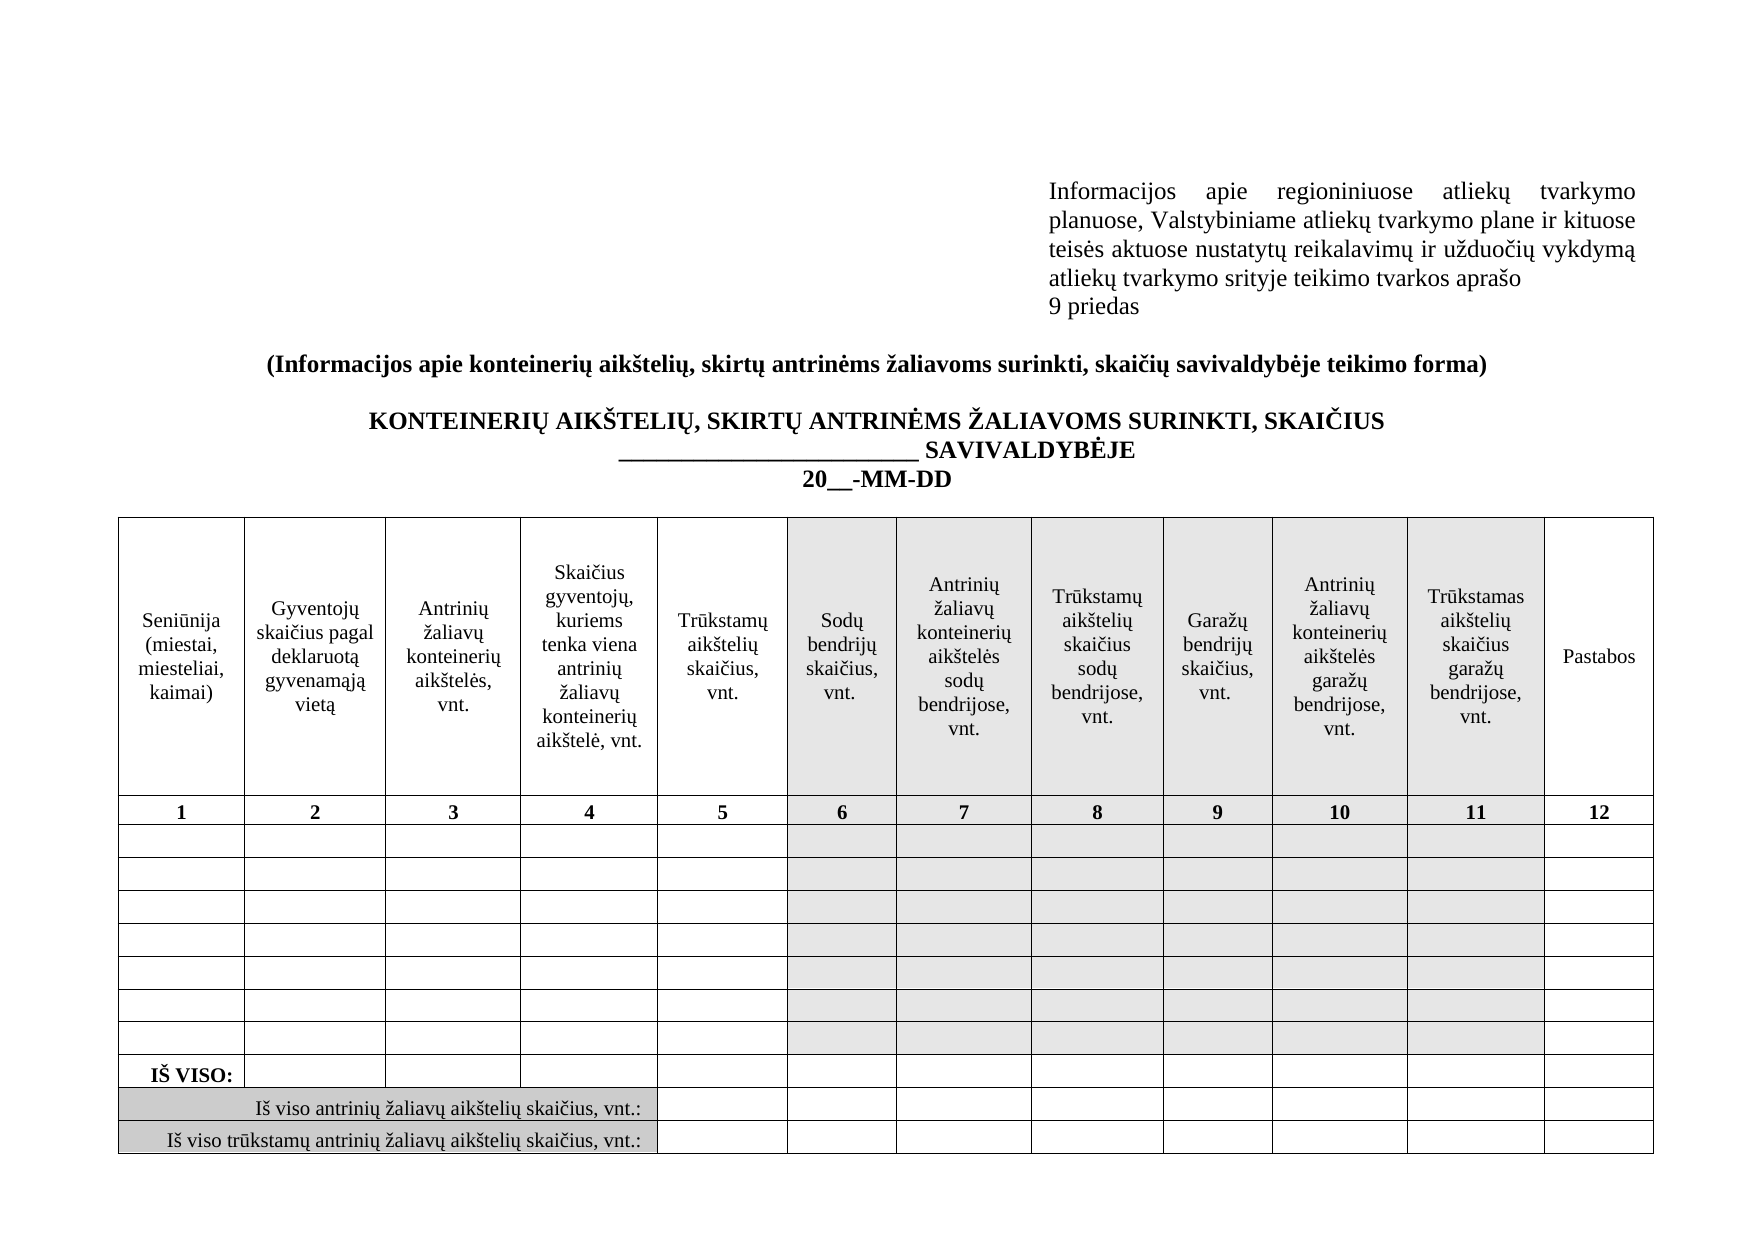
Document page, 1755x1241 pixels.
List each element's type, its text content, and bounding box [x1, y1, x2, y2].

table_cell [788, 1022, 896, 1054]
table_cell [521, 891, 657, 923]
table_cell [386, 891, 520, 923]
text (Informacijos apie konteinerių aikštelių, skirtų antrinėms žaliavoms surinkti, skaičių savivaldybėje teikimo forma) [118, 349, 1636, 378]
table_cell [521, 1022, 657, 1054]
table_cell [897, 1121, 1031, 1152]
text 9 priedas [1048, 291, 1636, 320]
table_header Pastabos [1545, 518, 1653, 795]
table_cell [1164, 858, 1272, 890]
table_cell 1 [119, 796, 244, 824]
text ________________________ SAVIVALDYBĖJE [118, 435, 1636, 464]
table_cell [1273, 825, 1407, 857]
table_cell [1408, 1088, 1544, 1120]
table_header Gyventojų skaičius pagal deklaruotą gyvenamąją vietą [245, 518, 385, 795]
table_cell [1164, 1022, 1272, 1054]
table_cell [1032, 1121, 1163, 1152]
table_cell [1032, 1022, 1163, 1054]
table_cell [1032, 957, 1163, 988]
table_cell [1032, 858, 1163, 890]
table_cell [658, 891, 787, 923]
table_cell [386, 825, 520, 857]
table_cell Iš viso antrinių žaliavų aikštelių skaičius, vnt.: [119, 1088, 657, 1120]
table_header Trūkstamų aikštelių skaičius sodų bendrijose, vnt. [1032, 518, 1163, 795]
table_cell [1273, 1121, 1407, 1152]
table_cell [119, 891, 244, 923]
table_cell [897, 957, 1031, 988]
table_cell [386, 858, 520, 890]
table_cell [1408, 1121, 1544, 1152]
table_cell [119, 990, 244, 1021]
text KONTEINERIŲ AIKŠTELIŲ, SKIRTŲ ANTRINĖMS ŽALIAVOMS SURINKTI, SKAIČIUS [118, 406, 1636, 435]
table_cell [788, 957, 896, 988]
table_cell [1273, 990, 1407, 1021]
table_cell [897, 1088, 1031, 1120]
table_cell [897, 1022, 1031, 1054]
table_cell [1032, 891, 1163, 923]
table_cell 6 [788, 796, 896, 824]
table_cell [658, 957, 787, 988]
table_cell [245, 1022, 385, 1054]
table_cell [897, 1055, 1031, 1087]
table_cell [1032, 825, 1163, 857]
table_cell [1545, 957, 1653, 988]
table_cell [788, 825, 896, 857]
table_cell 3 [386, 796, 520, 824]
table_cell [897, 891, 1031, 923]
table_cell [386, 1022, 520, 1054]
text 20__-MM-DD [118, 464, 1636, 493]
table_cell [245, 891, 385, 923]
table_cell [119, 1022, 244, 1054]
table_cell [245, 924, 385, 956]
table_cell [1032, 1088, 1163, 1120]
table_cell [1273, 858, 1407, 890]
table_cell 8 [1032, 796, 1163, 824]
table_cell [658, 825, 787, 857]
table_cell [245, 1055, 385, 1087]
table_cell [521, 825, 657, 857]
table_cell [1545, 825, 1653, 857]
table_header Garažų bendrijų skaičius, vnt. [1164, 518, 1272, 795]
table_cell [788, 990, 896, 1021]
table_cell [1164, 891, 1272, 923]
table_cell 4 [521, 796, 657, 824]
table_cell Iš viso trūkstamų antrinių žaliavų aikštelių skaičius, vnt.: [119, 1121, 657, 1152]
table_cell 12 [1545, 796, 1653, 824]
table_cell [1273, 1022, 1407, 1054]
table_cell [1408, 1055, 1544, 1087]
table_cell [897, 825, 1031, 857]
table_cell [521, 1055, 657, 1087]
table_cell [1032, 990, 1163, 1021]
table_cell [1164, 924, 1272, 956]
table_cell [897, 924, 1031, 956]
table_cell [1164, 990, 1272, 1021]
table_cell [658, 1121, 787, 1152]
table_cell [788, 1088, 896, 1120]
table_cell [658, 1055, 787, 1087]
table_header Sodų bendrijų skaičius, vnt. [788, 518, 896, 795]
table_cell [1164, 1121, 1272, 1152]
table_cell [658, 1088, 787, 1120]
table_cell [788, 924, 896, 956]
table_header Seniūnija (miestai, miesteliai, kaimai) [119, 518, 244, 795]
table_cell [1164, 1055, 1272, 1087]
table_cell [1273, 1055, 1407, 1087]
table_cell [1408, 825, 1544, 857]
table_cell [119, 924, 244, 956]
table_cell 9 [1164, 796, 1272, 824]
table_cell [386, 924, 520, 956]
table_cell [1408, 1022, 1544, 1054]
table_cell [521, 990, 657, 1021]
table_cell [1545, 858, 1653, 890]
table_cell 5 [658, 796, 787, 824]
table_cell [1273, 891, 1407, 923]
text Informacijos apie regioniniuose atliekų tvarkymo planuose, Valstybiniame atliekų tvarkymo plane ir kituose teisės aktuose nustatytų reikalavimų ir užduočių vykdymą atliekų tvarkymo srityje teikimo tvarkos aprašo [1048, 176, 1636, 291]
table_cell [1545, 1022, 1653, 1054]
table_cell [245, 858, 385, 890]
table_cell [1545, 891, 1653, 923]
table_cell [386, 990, 520, 1021]
table_cell [1408, 924, 1544, 956]
table_cell [1545, 990, 1653, 1021]
table_cell [1545, 1088, 1653, 1120]
table_cell [245, 990, 385, 1021]
table_cell [897, 858, 1031, 890]
table_cell [521, 957, 657, 988]
table_cell [1164, 957, 1272, 988]
table_cell [1545, 1055, 1653, 1087]
table_cell [386, 957, 520, 988]
table_header Trūkstamų aikštelių skaičius, vnt. [658, 518, 787, 795]
table_cell [788, 1055, 896, 1087]
table_cell [1032, 1055, 1163, 1087]
table_cell [658, 990, 787, 1021]
table_cell [1408, 891, 1544, 923]
table_cell [521, 858, 657, 890]
table_cell [119, 858, 244, 890]
table_cell [119, 957, 244, 988]
table_header Skaičius gyventojų, kuriems tenka viena antrinių žaliavų konteinerių aikštelė, vnt. [521, 518, 657, 795]
table_cell [1164, 825, 1272, 857]
table_cell [658, 858, 787, 890]
table_cell [658, 924, 787, 956]
table_cell [521, 924, 657, 956]
table_cell [1408, 990, 1544, 1021]
table_cell [1545, 1121, 1653, 1152]
table_cell [386, 1055, 520, 1087]
table_cell [1273, 924, 1407, 956]
table_cell [119, 825, 244, 857]
table_cell [1164, 1088, 1272, 1120]
table_cell [1273, 957, 1407, 988]
table_cell [788, 891, 896, 923]
table_cell 11 [1408, 796, 1544, 824]
table_header Trūkstamas aikštelių skaičius garažų bendrijose, vnt. [1408, 518, 1544, 795]
table_cell 2 [245, 796, 385, 824]
table_cell [1032, 924, 1163, 956]
table_cell [245, 825, 385, 857]
table_cell [658, 1022, 787, 1054]
table_cell [245, 957, 385, 988]
table_cell [788, 1121, 896, 1152]
table_cell 7 [897, 796, 1031, 824]
table_header Antrinių žaliavų konteinerių aikštelės, vnt. [386, 518, 520, 795]
table_cell 10 [1273, 796, 1407, 824]
table_cell [1408, 858, 1544, 890]
table_cell [788, 858, 896, 890]
table_cell [1408, 957, 1544, 988]
table_header Antrinių žaliavų konteinerių aikštelės sodų bendrijose, vnt. [897, 518, 1031, 795]
table_cell [897, 990, 1031, 1021]
table_cell IŠ VISO: [119, 1055, 244, 1087]
table_header Antrinių žaliavų konteinerių aikštelės garažų bendrijose, vnt. [1273, 518, 1407, 795]
table_cell [1545, 924, 1653, 956]
table_cell [1273, 1088, 1407, 1120]
